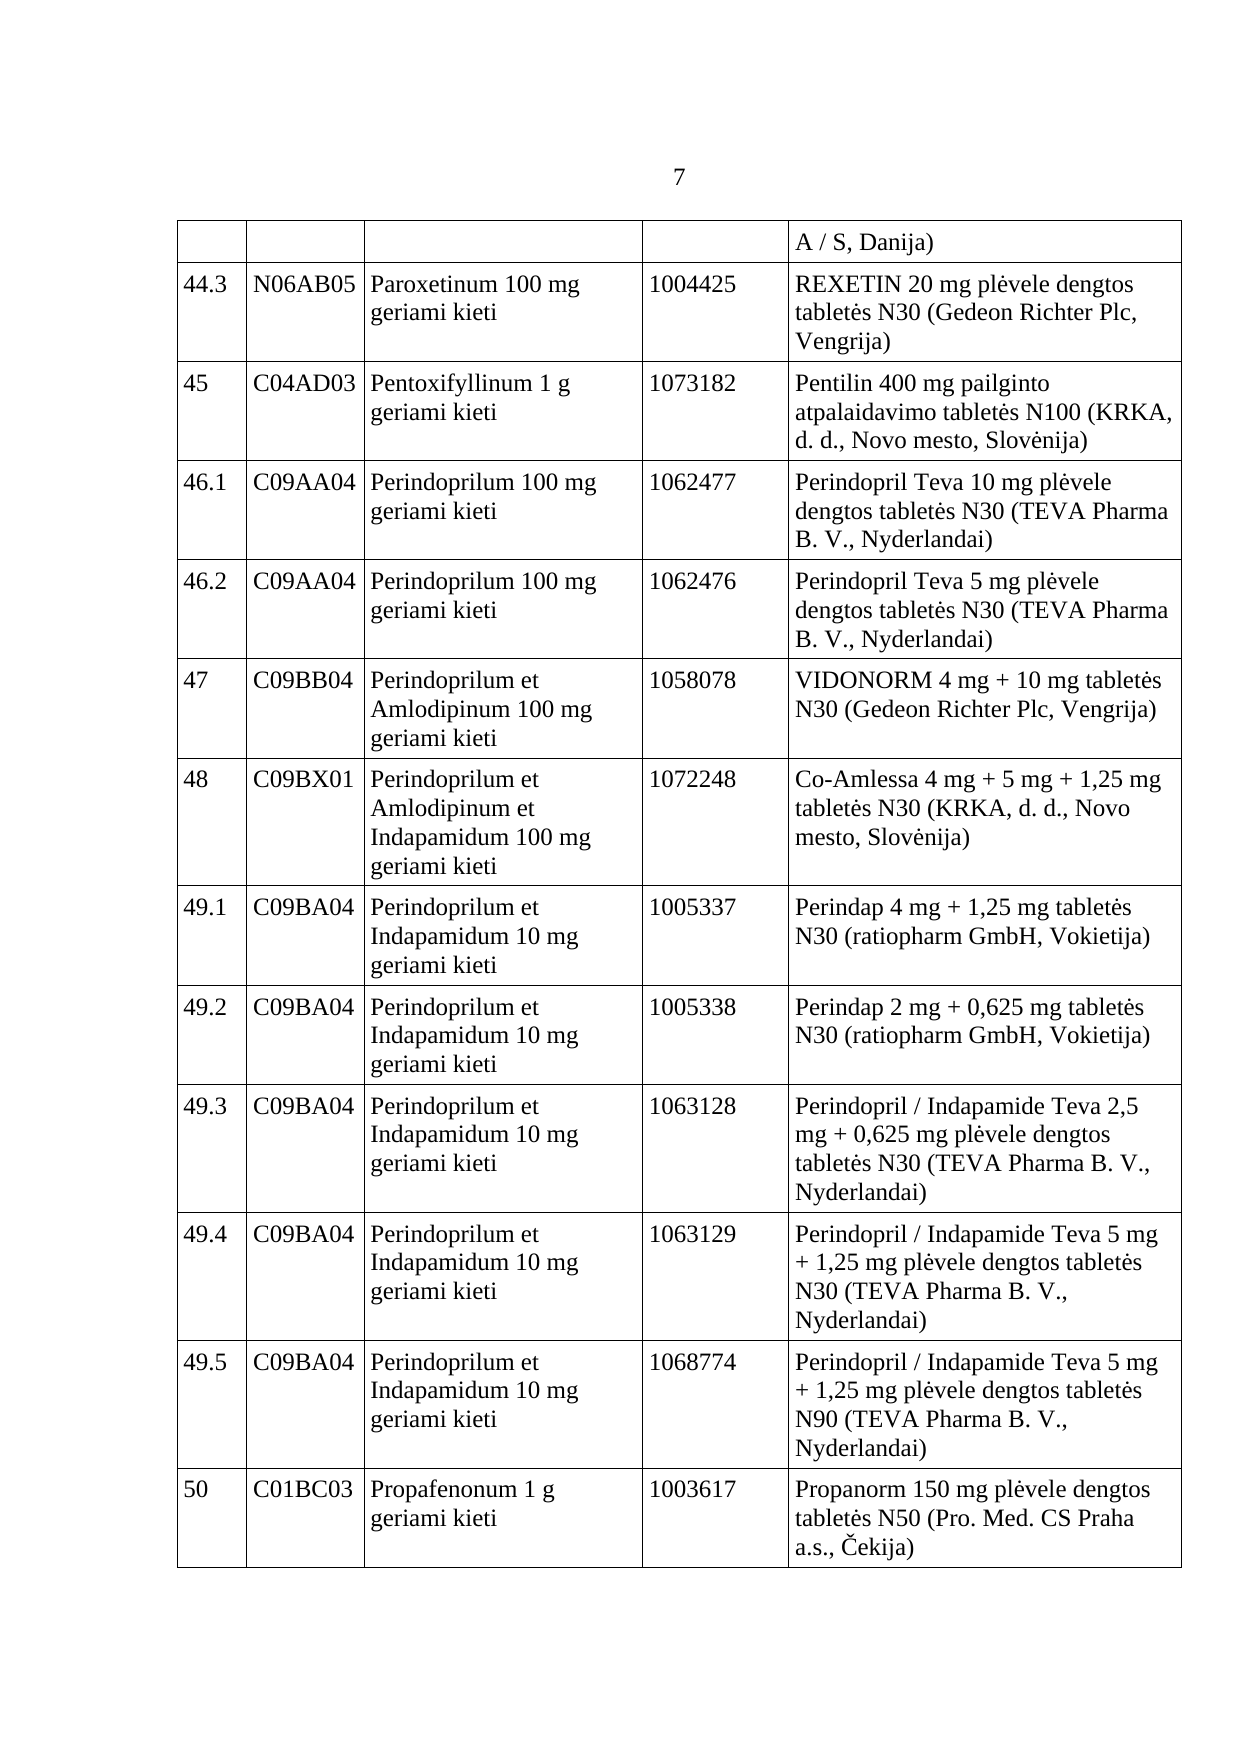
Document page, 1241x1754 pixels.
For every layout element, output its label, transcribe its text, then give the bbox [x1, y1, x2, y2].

table_cell N06AB05 [247, 263, 364, 361]
table_cell Perindopril Teva 10 mg plėvele dengtos tabletės N30 (TEVA Pharma B. V., Nyderlandai) [789, 461, 1181, 559]
table_cell 45 [178, 362, 246, 460]
table_cell REXETIN 20 mg plėvele dengtos tabletės N30 (Gedeon Richter Plc, Vengrija) [789, 263, 1181, 361]
table_cell C09AA04 [247, 560, 364, 658]
table_cell 1062477 [643, 461, 788, 559]
table_cell 1004425 [643, 263, 788, 361]
table_cell 50 [178, 1469, 246, 1567]
table_cell Perindopril / Indapamide Teva 5 mg + 1,25 mg plėvele dengtos tabletės N90 (TEVA Pharma B. V., Nyderlandai) [789, 1341, 1181, 1467]
table_cell Perindopril / Indapamide Teva 5 mg + 1,25 mg plėvele dengtos tabletės N30 (TEVA Pharma B. V., Nyderlandai) [789, 1213, 1181, 1339]
table_cell C04AD03 [247, 362, 364, 460]
table_cell [247, 221, 364, 262]
table_cell [178, 221, 246, 262]
table_cell Perindopril Teva 5 mg plėvele dengtos tabletės N30 (TEVA Pharma B. V., Nyderlandai) [789, 560, 1181, 658]
table_cell C01BC03 [247, 1469, 364, 1567]
table_cell [365, 221, 642, 262]
table_cell Propanorm 150 mg plėvele dengtos tabletės N50 (Pro. Med. CS Praha a.s., Čekija) [789, 1469, 1181, 1567]
table_cell Perindoprilum 100 mg geriami kieti [365, 560, 642, 658]
table_cell Perindoprilum et Indapamidum 10 mg geriami kieti [365, 986, 642, 1084]
table_cell C09BA04 [247, 986, 364, 1084]
table_cell Perindap 2 mg + 0,625 mg tabletės N30 (ratiopharm GmbH, Vokietija) [789, 986, 1181, 1084]
table_cell 1058078 [643, 659, 788, 757]
table_cell 49.5 [178, 1341, 246, 1467]
table_cell Propafenonum 1 g geriami kieti [365, 1469, 642, 1567]
table_cell VIDONORM 4 mg + 10 mg tabletės N30 (Gedeon Richter Plc, Vengrija) [789, 659, 1181, 757]
table_cell 44.3 [178, 263, 246, 361]
table_cell C09AA04 [247, 461, 364, 559]
table_cell C09BA04 [247, 1341, 364, 1467]
table_cell 47 [178, 659, 246, 757]
table_cell Perindoprilum 100 mg geriami kieti [365, 461, 642, 559]
table_cell C09BX01 [247, 759, 364, 885]
table_cell Co-Amlessa 4 mg + 5 mg + 1,25 mg tabletės N30 (KRKA, d. d., Novo mesto, Slovėnija) [789, 759, 1181, 885]
table_cell 49.2 [178, 986, 246, 1084]
table_cell A / S, Danija) [789, 221, 1181, 262]
table_cell Perindap 4 mg + 1,25 mg tabletės N30 (ratiopharm GmbH, Vokietija) [789, 886, 1181, 984]
table_cell Perindopril / Indapamide Teva 2,5 mg + 0,625 mg plėvele dengtos tabletės N30 (TEVA Pharma B. V., Nyderlandai) [789, 1085, 1181, 1212]
table_cell 1003617 [643, 1469, 788, 1567]
table_cell Perindoprilum et Indapamidum 10 mg geriami kieti [365, 1213, 642, 1339]
table_cell C09BB04 [247, 659, 364, 757]
table_cell 49.1 [178, 886, 246, 984]
table_cell 49.3 [178, 1085, 246, 1212]
table_cell Perindoprilum et Amlodipinum et Indapamidum 100 mg geriami kieti [365, 759, 642, 885]
table_cell C09BA04 [247, 1085, 364, 1212]
table_cell 1068774 [643, 1341, 788, 1467]
table_cell Paroxetinum 100 mg geriami kieti [365, 263, 642, 361]
table_cell Pentoxifyllinum 1 g geriami kieti [365, 362, 642, 460]
table_cell 48 [178, 759, 246, 885]
table_cell 46.1 [178, 461, 246, 559]
table_cell Pentilin 400 mg pailginto atpalaidavimo tabletės N100 (KRKA, d. d., Novo mesto, Slovėnija) [789, 362, 1181, 460]
table_cell Perindoprilum et Amlodipinum 100 mg geriami kieti [365, 659, 642, 757]
table_cell Perindoprilum et Indapamidum 10 mg geriami kieti [365, 1341, 642, 1467]
table_cell 1063128 [643, 1085, 788, 1212]
table_cell Perindoprilum et Indapamidum 10 mg geriami kieti [365, 886, 642, 984]
table_cell Perindoprilum et Indapamidum 10 mg geriami kieti [365, 1085, 642, 1212]
table_cell C09BA04 [247, 1213, 364, 1339]
table_cell 1073182 [643, 362, 788, 460]
table_cell [643, 221, 788, 262]
table_cell 1005337 [643, 886, 788, 984]
table_cell 1072248 [643, 759, 788, 885]
table_cell C09BA04 [247, 886, 364, 984]
table_cell 1063129 [643, 1213, 788, 1339]
table_cell 1062476 [643, 560, 788, 658]
table_cell 46.2 [178, 560, 246, 658]
table_cell 1005338 [643, 986, 788, 1084]
table_cell 49.4 [178, 1213, 246, 1339]
